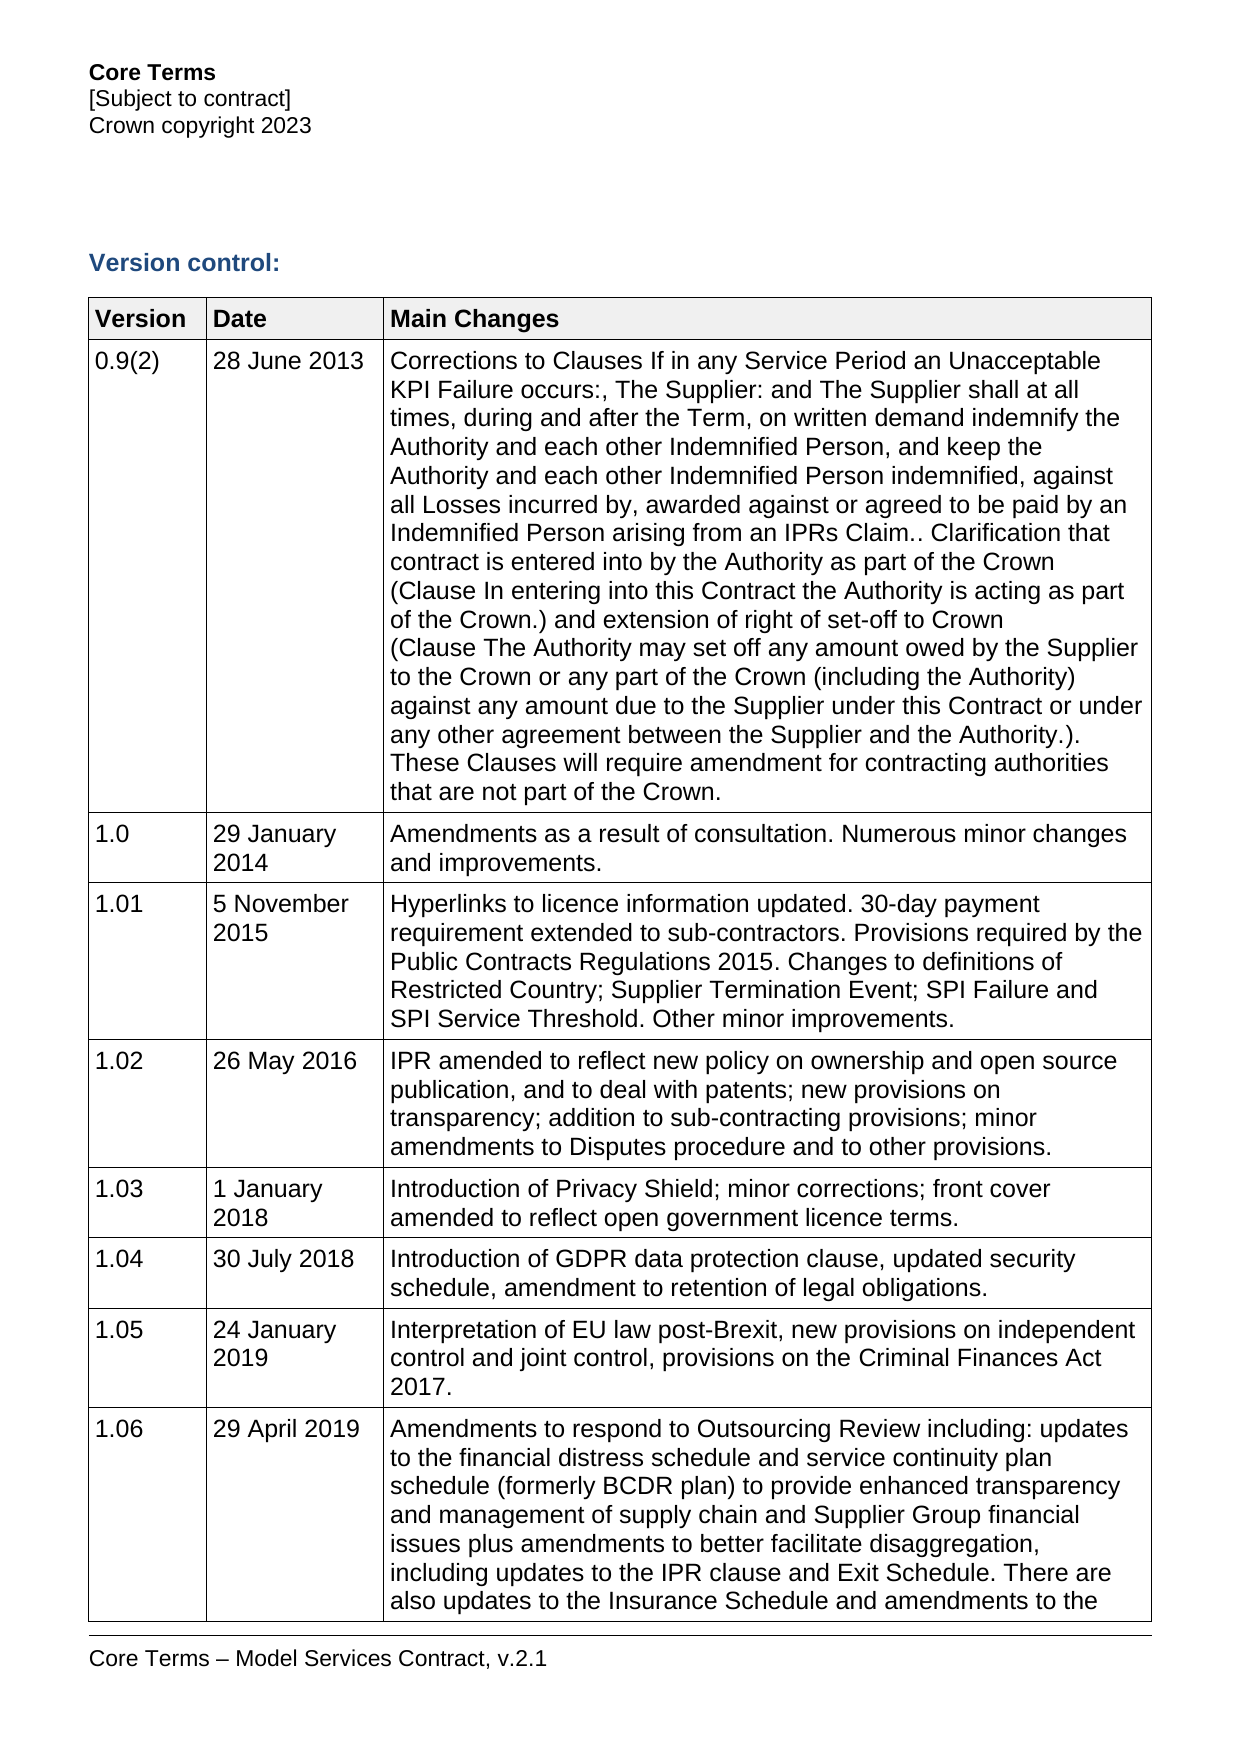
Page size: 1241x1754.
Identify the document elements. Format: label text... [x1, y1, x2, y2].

table_cell 1.0 [89, 813, 206, 882]
table_cell 5 November 2015 [207, 883, 383, 1039]
table_cell IPR amended to reflect new policy on ownership and open source publication, and to deal with patents; new provisions on transparency; addition to sub-contracting provisions; minor amendments to Disputes procedure and to other provisions. [384, 1040, 1151, 1167]
table_cell Corrections to Clauses 7.4, 7.5 and 17.1. Clarification that contract is entered into by the Authority as part of the Crown (Clause 1.5) and extension of right of set-off to Crown (Clause 10.6). These Clauses will require amendment for contracting authorities that are not part of the Crown. [384, 340, 1151, 812]
table_cell Introduction of Privacy Shield; minor corrections; front cover amended to reflect open government licence terms. [384, 1168, 1151, 1237]
table_cell 30 July 2018 [207, 1238, 383, 1308]
table_cell 1.03 [89, 1168, 206, 1237]
table_header Version [89, 298, 206, 339]
table_header Date [207, 298, 383, 339]
table_cell 1.06 [89, 1408, 206, 1621]
table_cell 28 June 2013 [207, 340, 383, 812]
table_cell 1.04 [89, 1238, 206, 1308]
table_cell Hyperlinks to licence information updated. 30-day payment requirement extended to sub-contractors. Provisions required by the Public Contracts Regulations 2015. Changes to definitions of Restricted Country; Supplier Termination Event; SPI Failure and SPI Service Threshold. Other minor improvements. [384, 883, 1151, 1039]
table_cell 0.9(2) [89, 340, 206, 812]
table_cell Amendments to respond to Outsourcing Review including: updates to the financial distress schedule and service continuity plan schedule (formerly BCDR plan) to provide enhanced transparency and management of supply chain and Supplier Group financial issues plus amendments to better facilitate disaggregation, including updates to the IPR clause and Exit Schedule. There are also updates to the Insurance Schedule and amendments to the [384, 1408, 1151, 1621]
table_cell 1.01 [89, 883, 206, 1039]
table_cell 1.05 [89, 1309, 206, 1407]
table_cell Interpretation of EU law post-Brexit, new provisions on independent control and joint control, provisions on the Criminal Finances Act 2017. [384, 1309, 1151, 1407]
table_cell 29 January 2014 [207, 813, 383, 882]
table_cell 26 May 2016 [207, 1040, 383, 1167]
table_cell 24 January 2019 [207, 1309, 383, 1407]
table_header Main Changes [384, 298, 1151, 339]
table_cell Amendments as a result of consultation. Numerous minor changes and improvements. [384, 813, 1151, 882]
table_cell Introduction of GDPR data protection clause, updated security schedule, amendment to retention of legal obligations. [384, 1238, 1151, 1308]
table_cell 29 April 2019 [207, 1408, 383, 1621]
table_cell 1 January 2018 [207, 1168, 383, 1237]
text Version control: [89, 248, 1152, 276]
table_cell 1.02 [89, 1040, 206, 1167]
